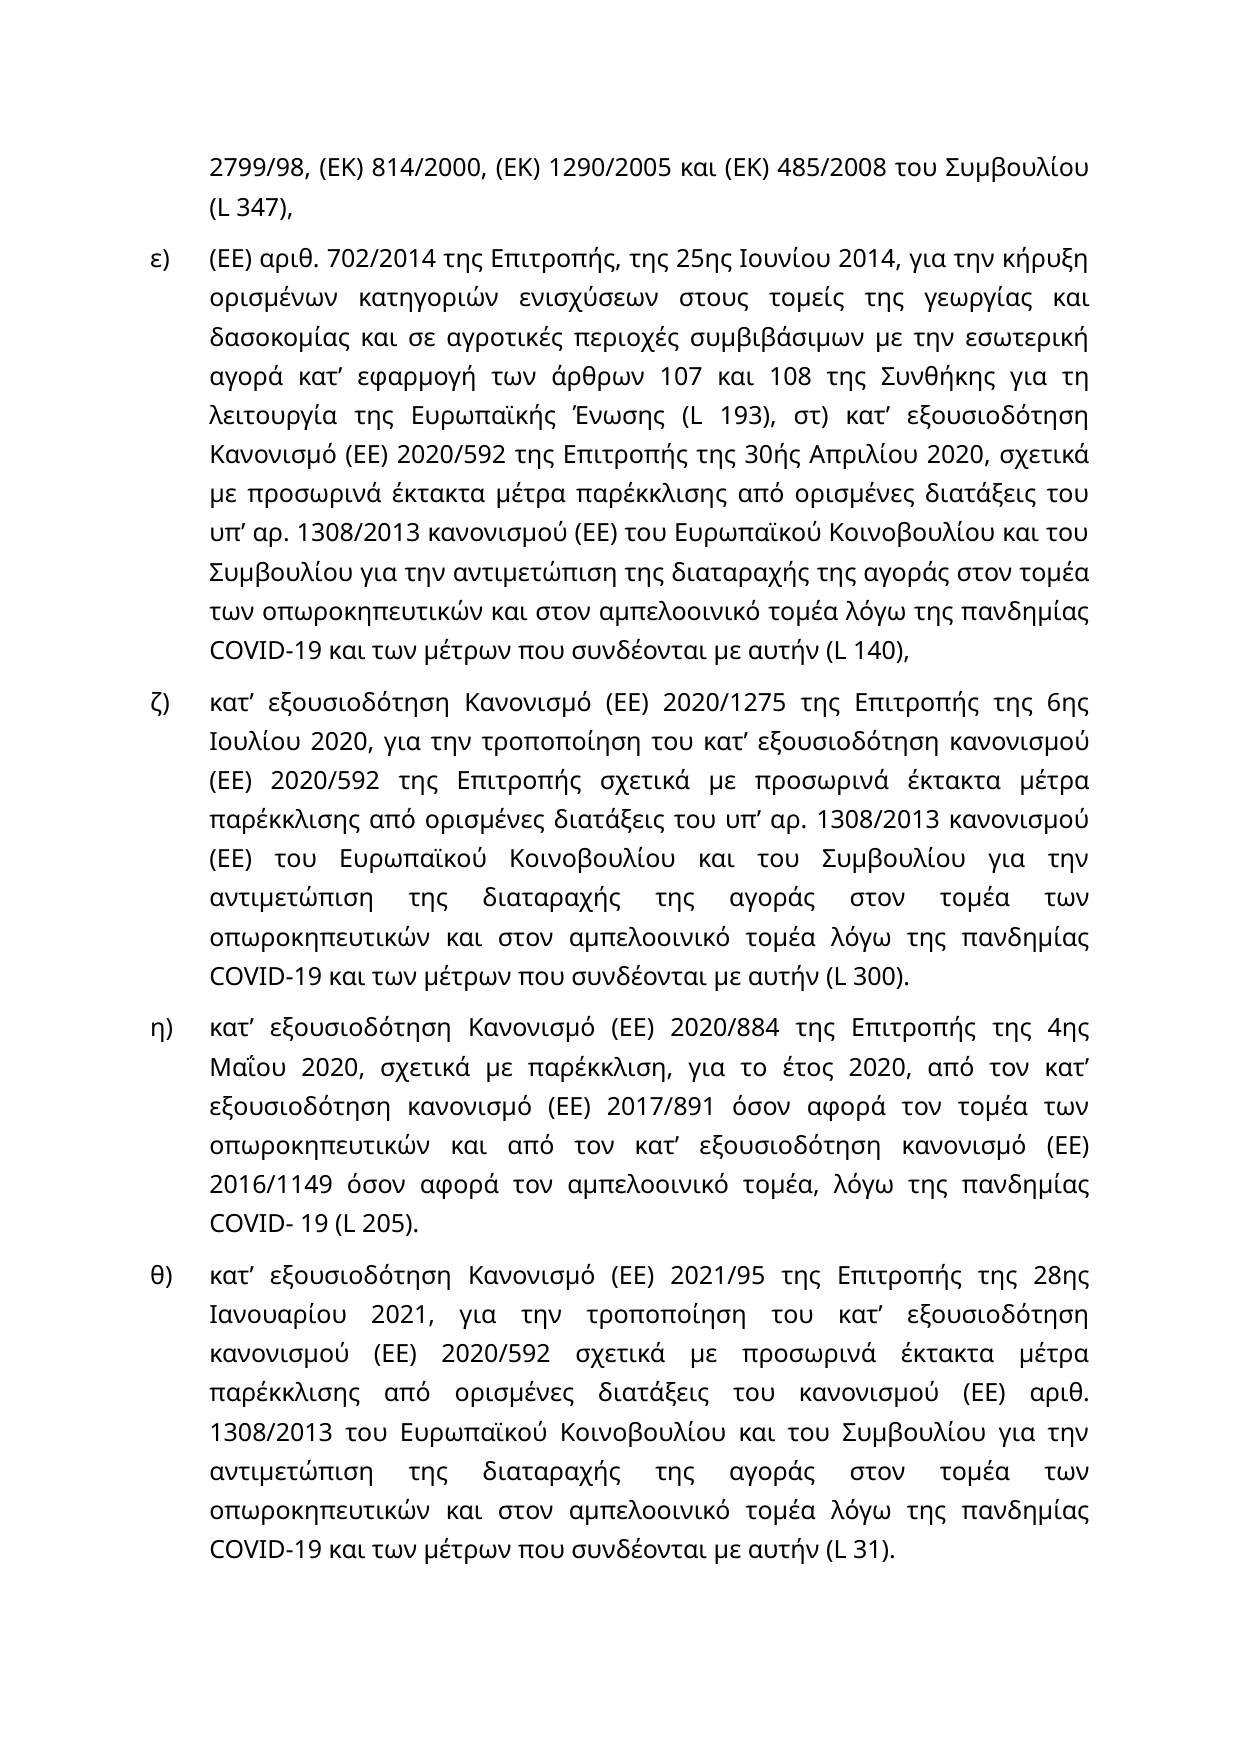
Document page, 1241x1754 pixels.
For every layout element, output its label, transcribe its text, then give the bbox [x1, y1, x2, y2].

list ζ) κατ’ εξουσιοδότηση Κανονισμό (ΕΕ) 2020/1275 της Επιτροπής της 6ης Ιουλίου 2020, για την τροποποίηση του κατ’ εξουσιοδότηση κανονισμού (ΕΕ) 2020/592 της Επιτροπής σχετικά με προσωρινά έκτακτα μέτρα παρέκκλισης από ορισμένες διατάξεις του υπ’ αρ. 1308/2013 κανονισμού (ΕΕ) του Ευρωπαϊκού Κοινοβουλίου και του Συμβουλίου για την αντιμετώπιση της διαταραχής της αγοράς στον τομέα των οπωροκηπευτικών και στον αμπελοοινικό τομέα λόγω της πανδημίας COVID-19 και των μέτρων που συνδέονται με αυτήν (L 300). [150, 684, 1090, 992]
list η) κατ’ εξουσιοδότηση Κανονισμό (ΕΕ) 2020/884 της Επιτροπής της 4ης Μαΐου 2020, σχετικά με παρέκκλιση, για το έτος 2020, από τον κατ’ εξουσιοδότηση κανονισμό (ΕΕ) 2017/891 όσον αφορά τον τομέα των οπωροκηπευτικών και από τον κατ’ εξουσιοδότηση κανονισμό (ΕΕ) 2016/1149 όσον αφορά τον αμπελοοινικό τομέα, λόγω της πανδημίας COVID- 19 (L 205). [150, 1010, 1090, 1240]
list θ) κατ’ εξουσιοδότηση Κανονισμό (ΕΕ) 2021/95 της Επιτροπής της 28ης Ιανουαρίου 2021, για την τροποποίηση του κατ’ εξουσιοδότηση κανονισμού (ΕΕ) 2020/592 σχετικά με προσωρινά έκτακτα μέτρα παρέκκλισης από ορισμένες διατάξεις του κανονισμού (ΕΕ) αριθ. 1308/2013 του Ευρωπαϊκού Κοινοβουλίου και του Συμβουλίου για την αντιμετώπιση της διαταραχής της αγοράς στον τομέα των οπωροκηπευτικών και στον αμπελοοινικό τομέα λόγω της πανδημίας COVID-19 και των μέτρων που συνδέονται με αυτήν (L 31). [150, 1257, 1090, 1566]
list 2799/98, (ΕΚ) 814/2000, (ΕΚ) 1290/2005 και (ΕΚ) 485/2008 του Συμβουλίου (L 347), [150, 150, 1090, 223]
list ε) (ΕΕ) αριθ. 702/2014 της Επιτροπής, της 25ης Ιουνίου 2014, για την κήρυξη ορισμένων κατηγοριών ενισχύσεων στους τομείς της γεωργίας και δασοκομίας και σε αγροτικές περιοχές συμβιβάσιμων με την εσωτερική αγορά κατ’ εφαρμογή των άρθρων 107 και 108 της Συνθήκης για τη λειτουργία της Ευρωπαϊκής Ένωσης (L 193), στ) κατ’ εξουσιοδότηση Κανονισμό (ΕΕ) 2020/592 της Επιτροπής της 30ής Απριλίου 2020, σχετικά με προσωρινά έκτακτα μέτρα παρέκκλισης από ορισμένες διατάξεις του υπ’ αρ. 1308/2013 κανονισμού (ΕΕ) του Ευρωπαϊκού Κοινοβουλίου και του Συμβουλίου για την αντιμετώπιση της διαταραχής της αγοράς στον τομέα των οπωροκηπευτικών και στον αμπελοοινικό τομέα λόγω της πανδημίας COVID-19 και των μέτρων που συνδέονται με αυτήν (L 140), [150, 241, 1090, 667]
